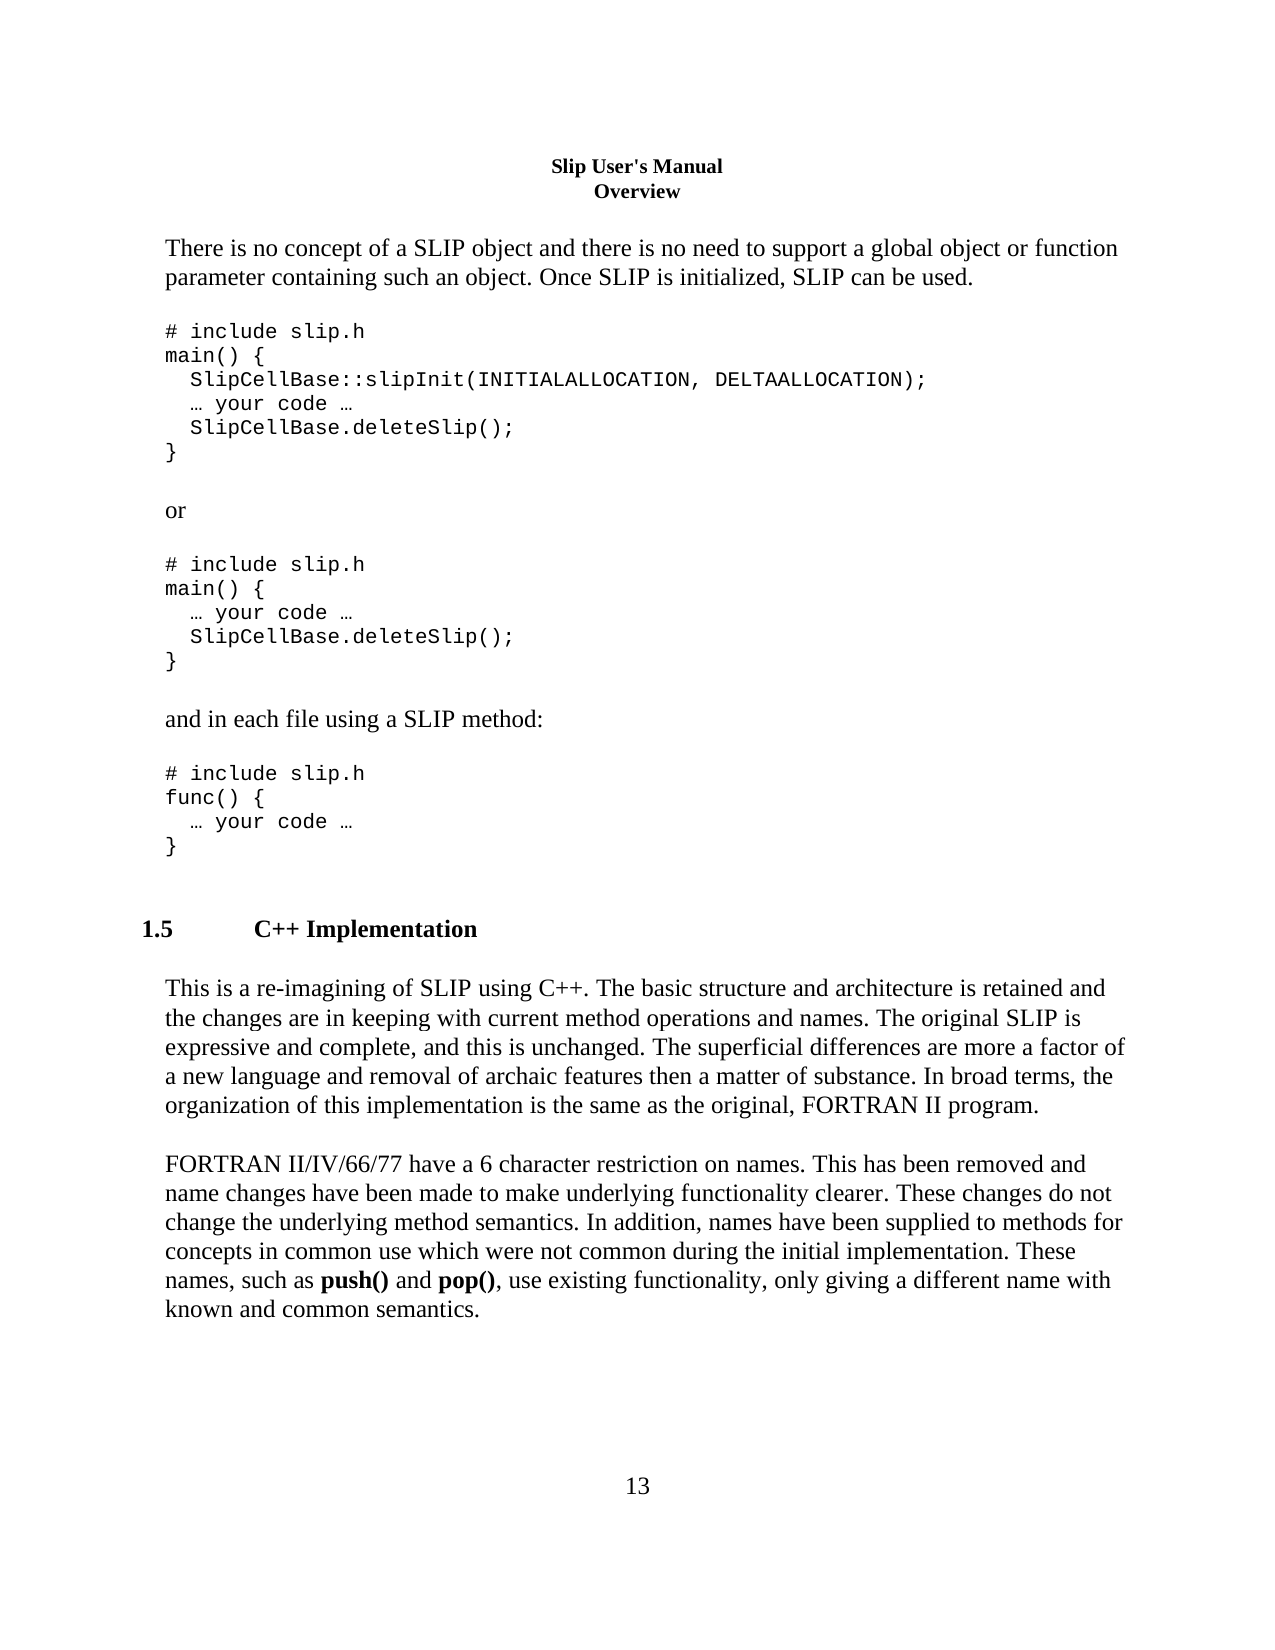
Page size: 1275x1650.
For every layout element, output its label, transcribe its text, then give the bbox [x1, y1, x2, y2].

text # include slip.h main() { SlipCellBase::slipInit(INITIALALLOCATION, DELTAALLOCATION); … your code … SlipCellBase.deleteSlip(); } [177, 321, 1140, 465]
text # include slip.h main() { … your code … SlipCellBase.deleteSlip(); } [177, 554, 1140, 674]
subtitle C++ Implementation [135, 914, 1140, 943]
text or [186, 495, 1140, 524]
text FORTRAN II/IV/66/77 have a 6 character restriction on names. This has been removed and name changes have been made to make underlying functionality clearer. These changes do not change the underlying method semantics. In addition, names have been supplied to methods for concepts in common use which were not common during the initial implementation. These names, such as push() and pop(), use existing functionality, only giving a different name with known and common semantics. [481, 1149, 1140, 1323]
text # include slip.h func() { … your code … } [177, 763, 1140, 859]
text and in each file using a SLIP method: [544, 704, 1140, 733]
text There is no concept of a SLIP object and there is no need to support a global object or function parameter containing such an object. Once SLIP is initialized, SLIP can be used. [974, 233, 1140, 291]
text This is a re-imagining of SLIP using C++. The basic structure and architecture is retained and the changes are in keeping with current method operations and names. The original SLIP is expressive and complete, and this is unchanged. The superficial differences are more a factor of a new language and removal of archaic features then a matter of substance. In broad terms, the organization of this implementation is the same as the original, FORTRAN II program. [165, 973, 1140, 1119]
